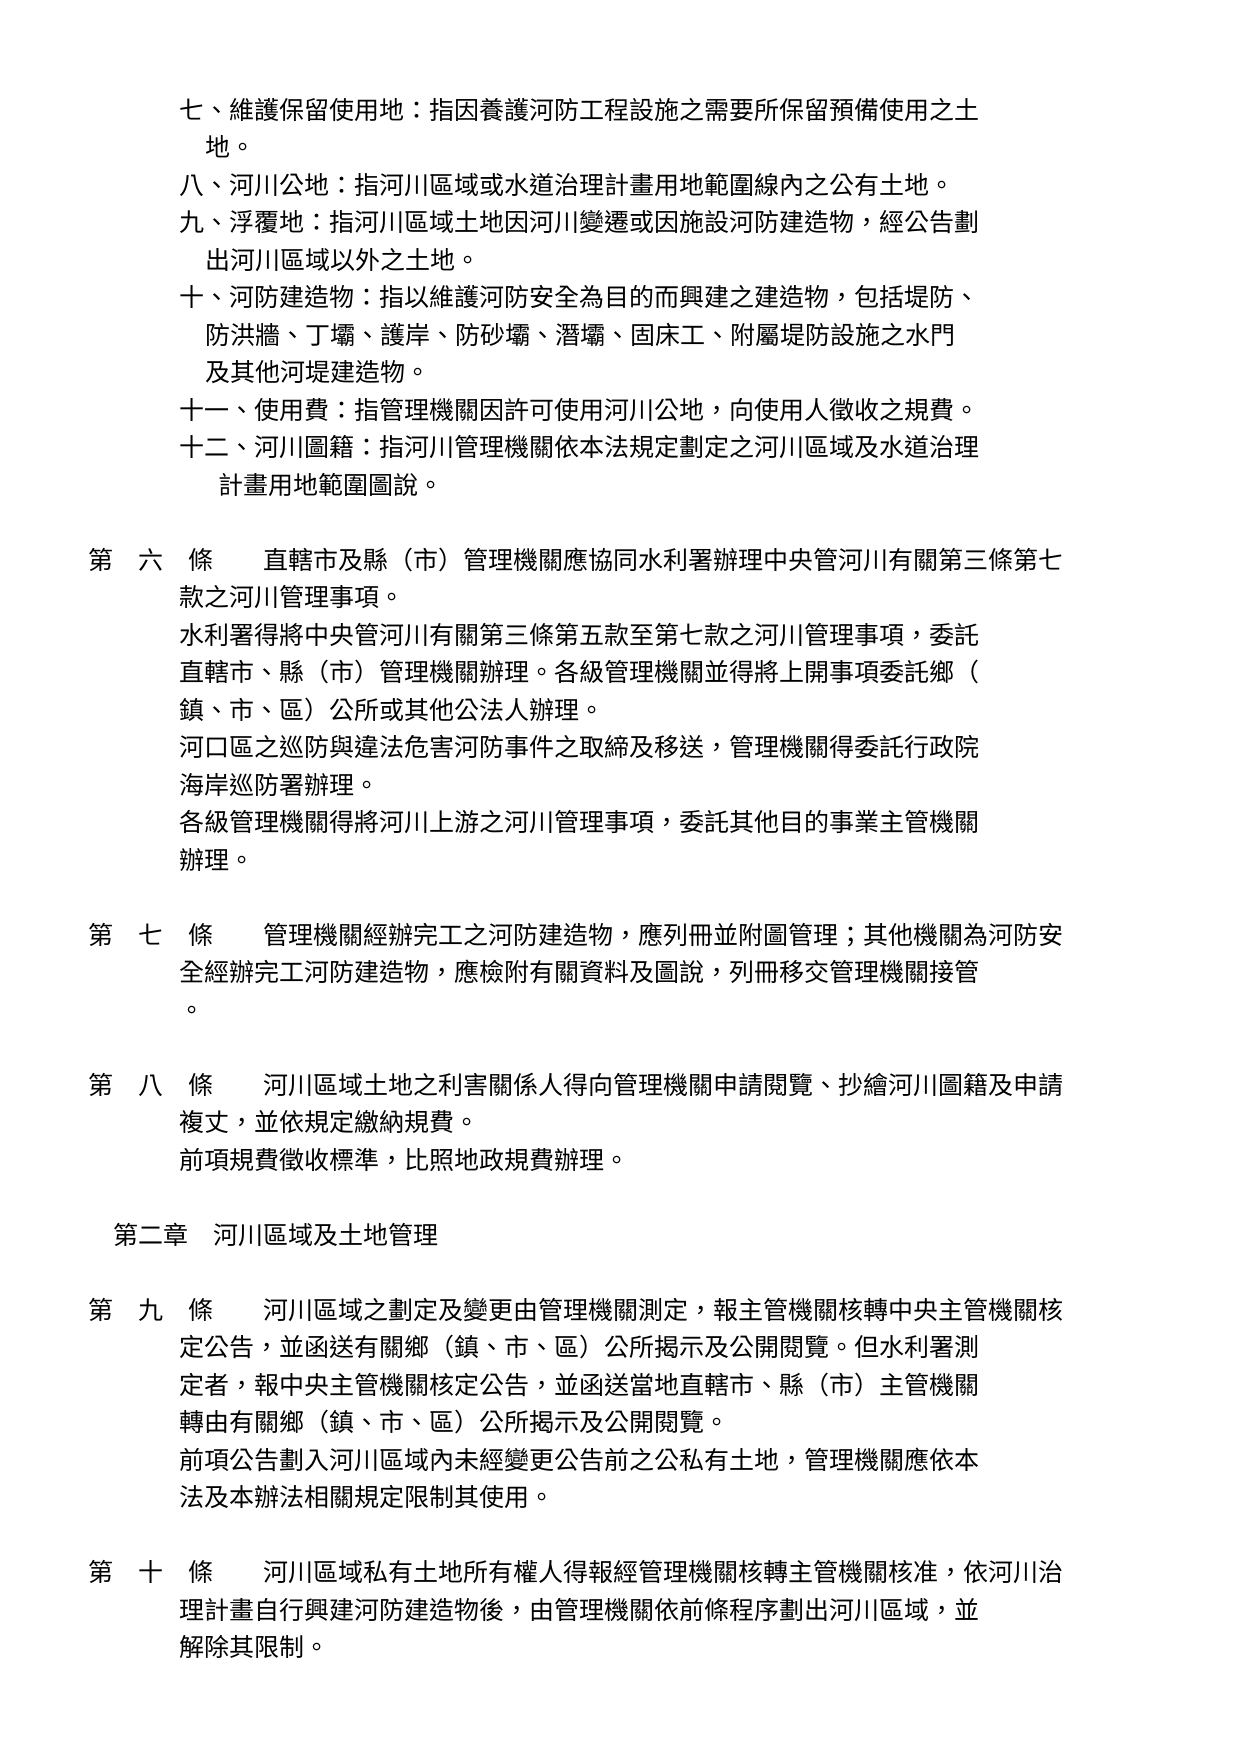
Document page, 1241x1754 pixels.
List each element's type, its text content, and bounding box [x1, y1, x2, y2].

text 辦理。 [89, 839, 1152, 877]
text 出河川區域以外之土地。 [89, 239, 1152, 277]
text 鎮、市、區）公所或其他公法人辦理。 [89, 689, 1152, 727]
text 各級管理機關得將河川上游之河川管理事項，委託其他目的事業主管機關 [89, 802, 1152, 839]
text 第 六 條 直轄市及縣（市）管理機關應協同水利署辦理中央管河川有關第三條第七 [89, 539, 1152, 577]
text 地。 [89, 127, 1152, 164]
text 直轄市、縣（市）管理機關辦理。各級管理機關並得將上開事項委託鄉（ [89, 652, 1152, 689]
text 河口區之巡防與違法危害河防事件之取締及移送，管理機關得委託行政院 [89, 727, 1152, 764]
text 法及本辦法相關規定限制其使用。 [89, 1477, 1152, 1514]
text 解除其限制。 [89, 1627, 1152, 1664]
text 第 九 條 河川區域之劃定及變更由管理機關測定，報主管機關核轉中央主管機關核 [89, 1289, 1152, 1327]
text 前項規費徵收標準，比照地政規費辦理。 [89, 1139, 1152, 1177]
text 第 八 條 河川區域土地之利害關係人得向管理機關申請閱覽、抄繪河川圖籍及申請 [89, 1064, 1152, 1102]
text 第二章 河川區域及土地管理 [89, 1214, 1152, 1252]
text 十一、使用費：指管理機關因許可使用河川公地，向使用人徵收之規費。 [89, 389, 1152, 427]
text 十、河防建造物：指以維護河防安全為目的而興建之建造物，包括堤防、 [89, 277, 1152, 314]
text 第 十 條 河川區域私有土地所有權人得報經管理機關核轉主管機關核准，依河川治 [89, 1552, 1152, 1589]
text 全經辦完工河防建造物，應檢附有關資料及圖說，列冊移交管理機關接管 [89, 952, 1152, 989]
text 防洪牆、丁壩、護岸、防砂壩、潛壩、固床工、附屬堤防設施之水門 [89, 314, 1152, 352]
text 轉由有關鄉（鎮、市、區）公所揭示及公開閱覽。 [89, 1402, 1152, 1439]
text 九、浮覆地：指河川區域土地因河川變遷或因施設河防建造物，經公告劃 [89, 202, 1152, 239]
text 複丈，並依規定繳納規費。 [89, 1102, 1152, 1139]
text 款之河川管理事項。 [89, 577, 1152, 614]
text 定者，報中央主管機關核定公告，並函送當地直轄市、縣（市）主管機關 [89, 1364, 1152, 1402]
text 前項公告劃入河川區域內未經變更公告前之公私有土地，管理機關應依本 [89, 1439, 1152, 1477]
text 。 [89, 989, 1152, 1027]
text 理計畫自行興建河防建造物後，由管理機關依前條程序劃出河川區域，並 [89, 1589, 1152, 1627]
text 七、維護保留使用地：指因養護河防工程設施之需要所保留預備使用之土 [89, 89, 1152, 127]
text 第 七 條 管理機關經辦完工之河防建造物，應列冊並附圖管理；其他機關為河防安 [89, 914, 1152, 952]
text 十二、河川圖籍：指河川管理機關依本法規定劃定之河川區域及水道治理 [89, 427, 1152, 464]
text 八、河川公地：指河川區域或水道治理計畫用地範圍線內之公有土地。 [89, 164, 1152, 202]
text 定公告，並函送有關鄉（鎮、市、區）公所揭示及公開閱覽。但水利署測 [89, 1327, 1152, 1364]
text 水利署得將中央管河川有關第三條第五款至第七款之河川管理事項，委託 [89, 614, 1152, 652]
text 海岸巡防署辦理。 [89, 764, 1152, 802]
text 及其他河堤建造物。 [89, 352, 1152, 389]
text 計畫用地範圍圖說。 [89, 464, 1152, 502]
